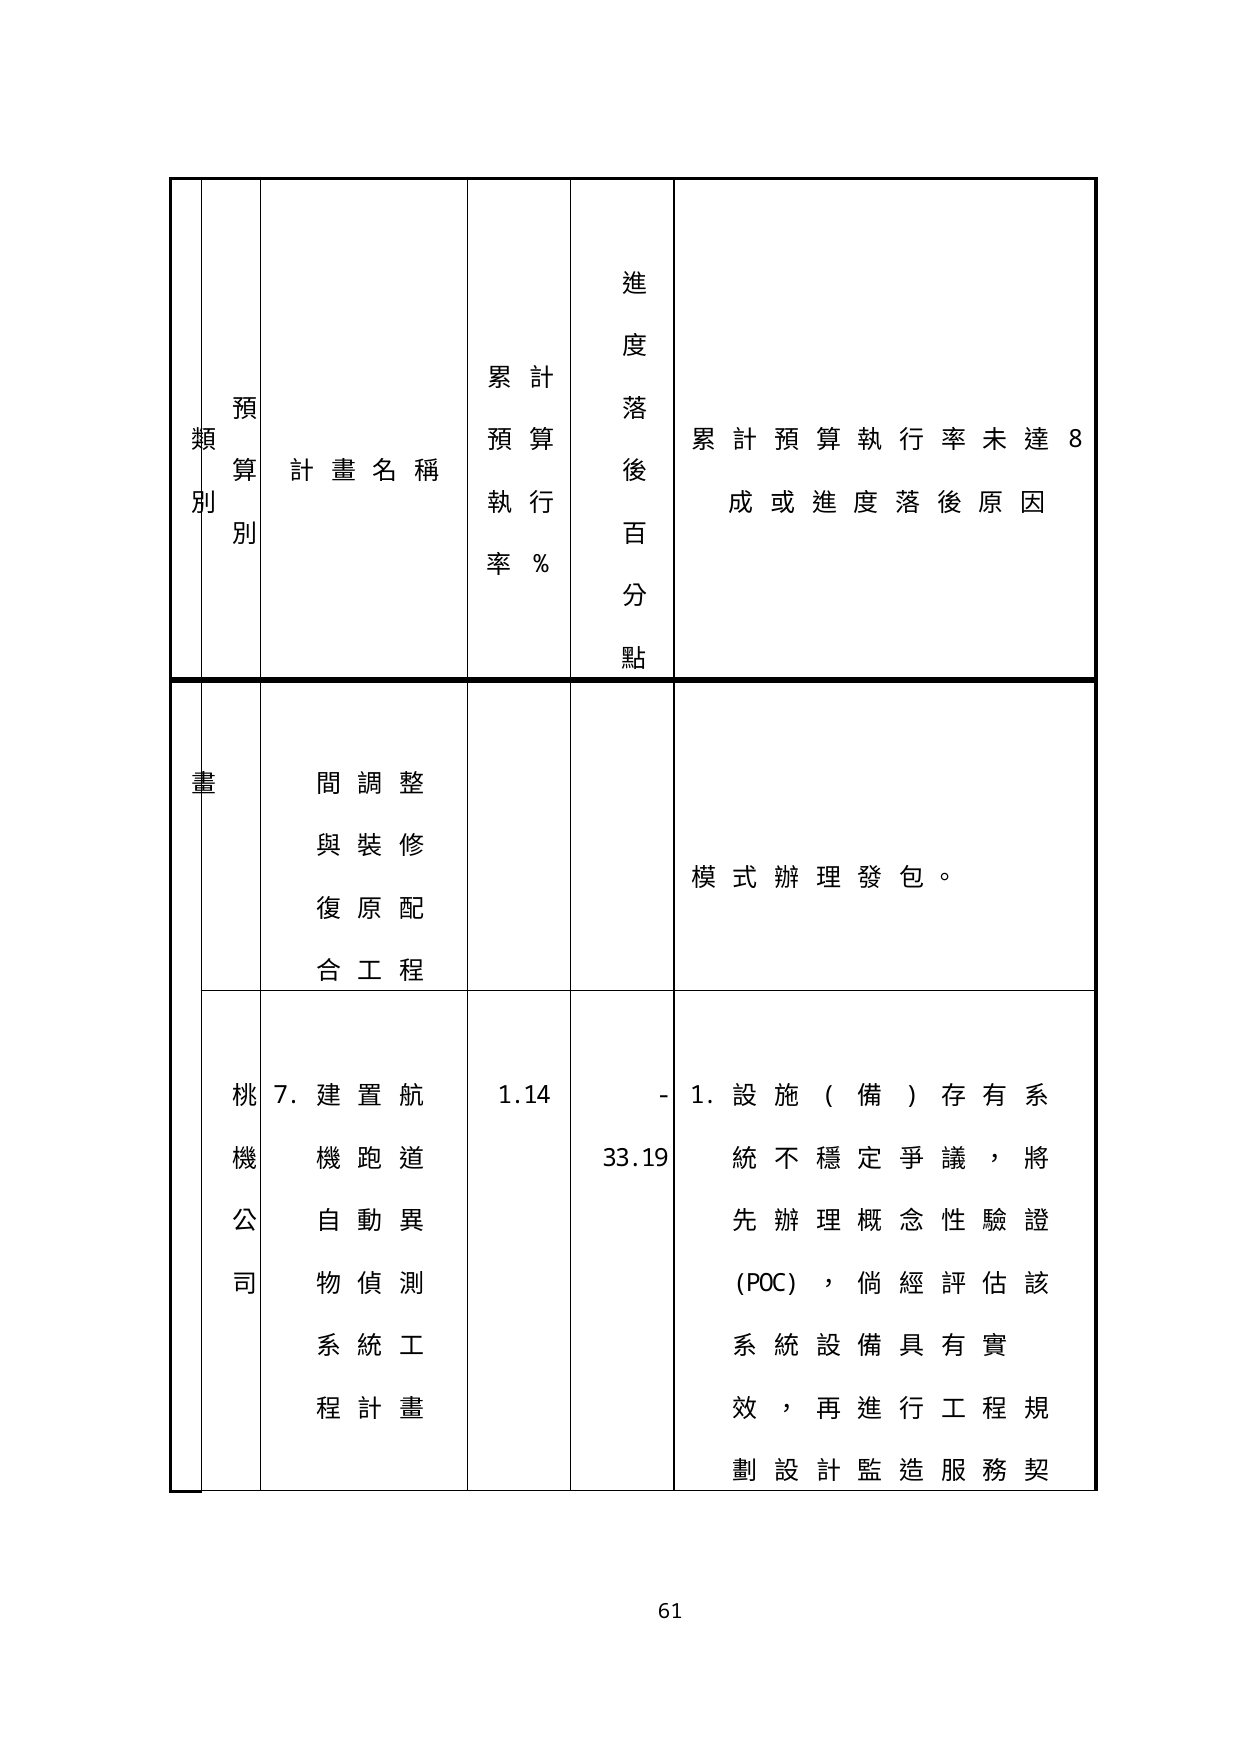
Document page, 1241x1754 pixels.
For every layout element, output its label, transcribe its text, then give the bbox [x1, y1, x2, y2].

table_cell 1.設施(備)存有系統不穩定爭議，將先辦理概念性驗證(POC)，倘經評估該系統設備具有實效，再進行工程規劃設計監造服務契 [675, 991, 1094, 1490]
table_cell 桃機公司 [202, 991, 260, 1490]
table_cell 未屆期計畫 [172, 683, 201, 1490]
table_cell -33.19 [571, 991, 673, 1490]
table_header 累計預算執行率% [468, 180, 570, 677]
table_header 累計預算執行率未達8成或進度落後原因 [675, 180, 1094, 677]
table_cell 1.14 [468, 991, 570, 1490]
table_cell 模式辦理發包。 [675, 683, 1094, 990]
table_header 進度落後百分點 [571, 180, 673, 677]
table_cell 7.建置航機跑道自動異物偵測系統工程計畫 [261, 991, 467, 1490]
table_header 類別 [172, 180, 201, 677]
table_header 預算別 [202, 180, 260, 677]
table_cell [468, 683, 570, 990]
table_cell 間調整與裝修復原配合工程 [261, 683, 467, 990]
table_cell [571, 683, 673, 990]
table_header 計畫名稱 [261, 180, 467, 677]
table_cell 民航基金 [202, 683, 260, 990]
